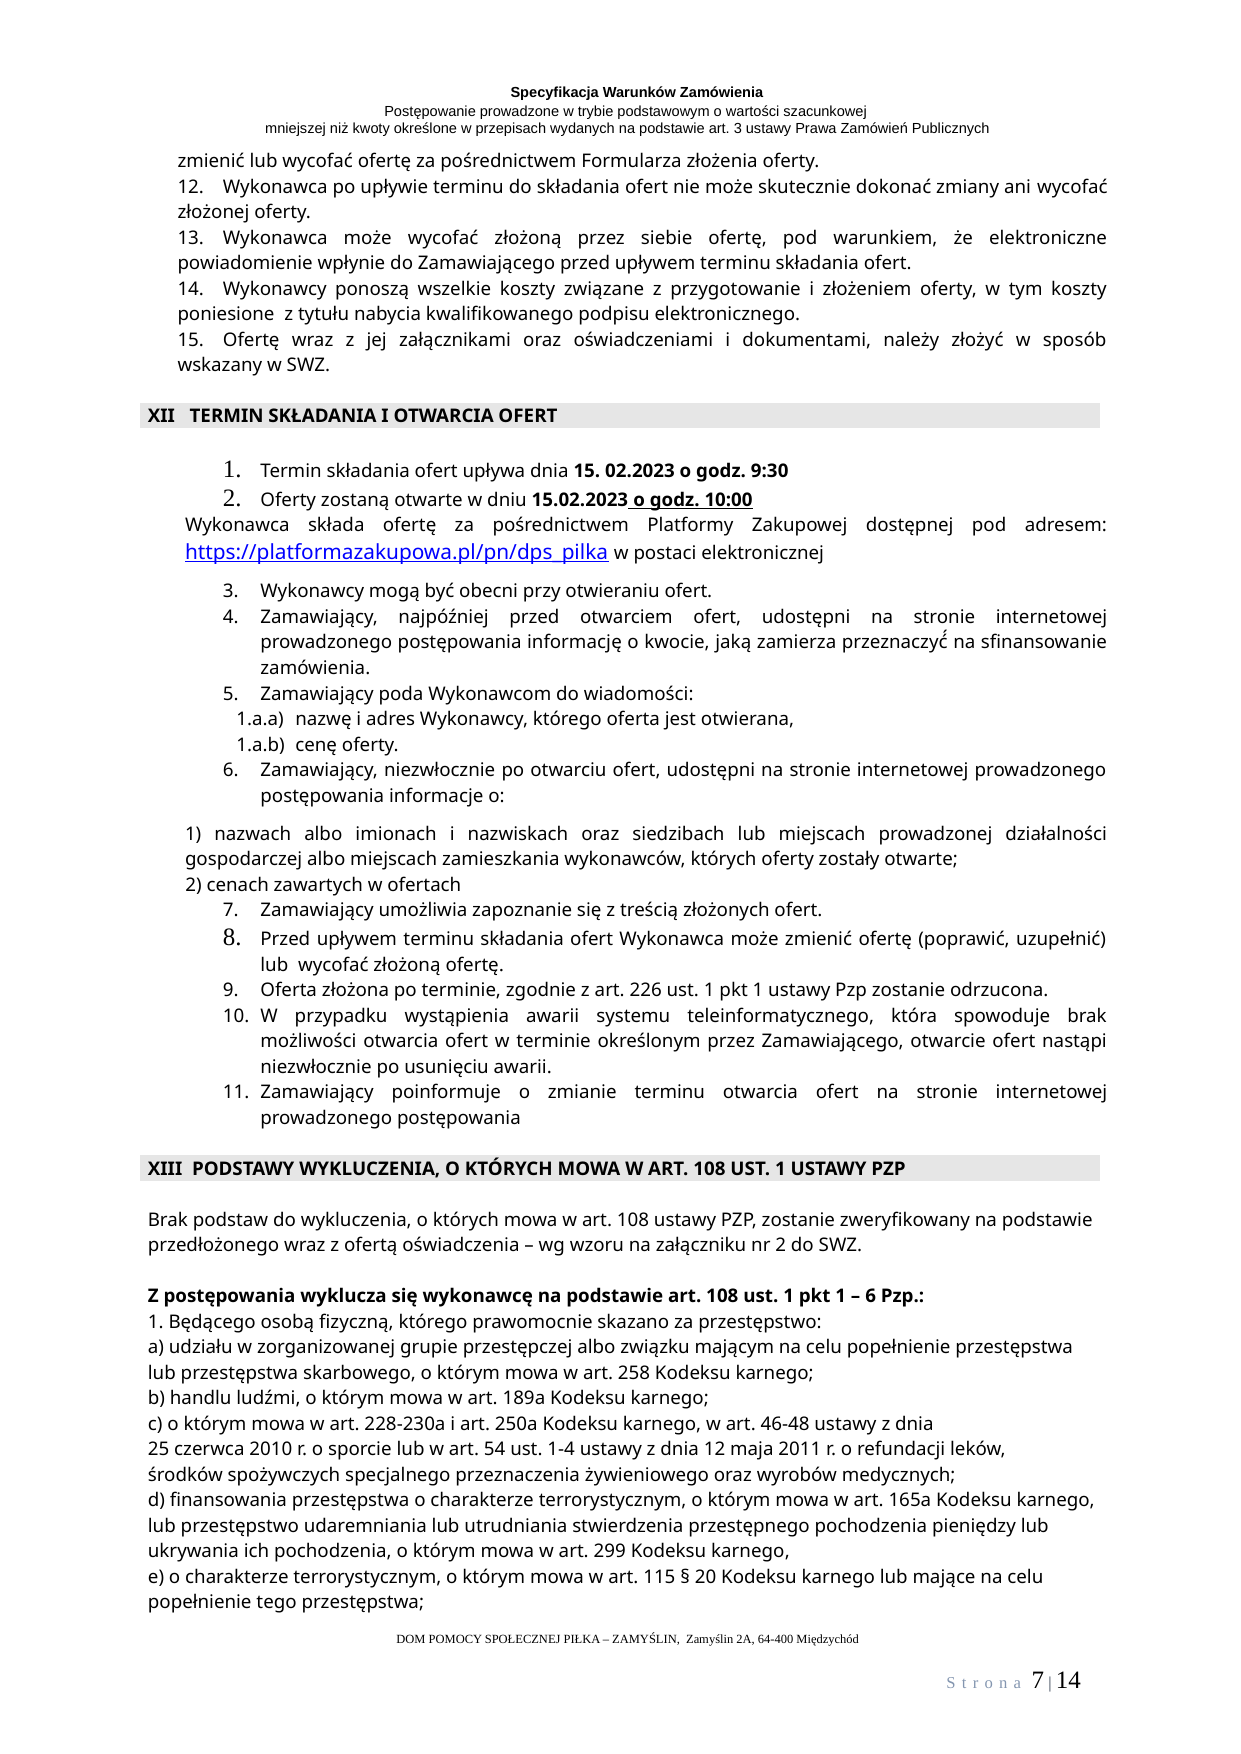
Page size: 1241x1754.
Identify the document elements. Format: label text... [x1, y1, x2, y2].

list cenę oferty. [236, 731, 1107, 756]
text przedłożonego wraz z ofertą oświadczenia – wg wzoru na załączniku nr 2 do SWZ. [148, 1232, 1107, 1257]
list Wykonawca może wycofać złożoną przez siebie ofertę, pod warunkiem, że elektroniczne powiadomienie wpłynie do Zamawiającego przed upływem terminu składania ofert. [177, 224, 1107, 275]
list Oferty zostaną otwarte w dniu 15.02.2023 o godz. 10:00 [223, 483, 1107, 511]
list W przypadku wystąpienia awarii systemu teleinformatycznego, która spowoduje brak możliwości otwarcia ofert w terminie określonym przez Zamawiającego, otwarcie ofert nastąpi niezwłocznie po usunięciu awarii. [223, 1002, 1107, 1078]
text Brak podstaw do wykluczenia, o których mowa w art. 108 ustawy PZP, zostanie zweryfikowany na podstawie [148, 1206, 1107, 1232]
text Z postępowania wyklucza się wykonawcę na podstawie art. 108 ust. 1 pkt 1 – 6 Pzp.: [148, 1283, 1107, 1308]
list nazwę i adres Wykonawcy, którego oferta jest otwierana, [236, 705, 1107, 731]
table_header XII TERMIN SKŁADANIA I OTWARCIA OFERT [140, 403, 1100, 428]
text środków spożywczych specjalnego przeznaczenia żywieniowego oraz wyrobów medycznych; [148, 1461, 1107, 1487]
list Wykonawcy mogą być obecni przy otwieraniu ofert. [223, 578, 1107, 603]
text lub przestępstwa skarbowego, o którym mowa w art. 258 Kodeksu karnego; [148, 1359, 1107, 1385]
text a) udziału w zorganizowanej grupie przestępczej albo związku mającym na celu popełnienie przestępstwa [148, 1334, 1107, 1359]
text c) o którym mowa w art. 228-230a i art. 250a Kodeksu karnego, w art. 46-48 ustawy z dnia [148, 1410, 1107, 1436]
text 25 czerwca 2010 r. o sporcie lub w art. 54 ust. 1-4 ustawy z dnia 12 maja 2011 r. o refundacji leków, [148, 1436, 1107, 1461]
list Zamawiający, najpóźniej przed otwarciem ofert, udostępni na stronie internetowej prowadzonego postępowania informację o kwocie, jaką zamierza przeznaczyć́ na sfinansowanie zamówienia. [223, 603, 1107, 680]
text popełnienie tego przestępstwa; [148, 1589, 1107, 1614]
table_header XIII PODSTAWY WYKLUCZENIA, O KTÓRYCH MOWA W ART. 108 UST. 1 USTAWY PZP [140, 1155, 1100, 1181]
list Wykonawcy ponoszą wszelkie koszty związane z przygotowanie i złożeniem oferty, w tym koszty poniesione z tytułu nabycia kwalifikowanego podpisu elektronicznego. [177, 275, 1107, 326]
text d) finansowania przestępstwa o charakterze terrorystycznym, o którym mowa w art. 165a Kodeksu karnego, [148, 1487, 1107, 1512]
list Termin składania ofert upływa dnia 15. 02.2023 o godz. 9:30 [223, 454, 1107, 483]
text lub przestępstwo udaremniania lub utrudniania stwierdzenia przestępnego pochodzenia pieniędzy lub [148, 1512, 1107, 1538]
list Zamawiający umożliwia zapoznanie się z treścią złożonych ofert. [223, 897, 1107, 922]
text e) o charakterze terrorystycznym, o którym mowa w art. 115 § 20 Kodeksu karnego lub mające na celu [148, 1563, 1107, 1589]
list 2) cenach zawartych w ofertach [185, 871, 1107, 897]
list Zamawiający poda Wykonawcom do wiadomości: [223, 680, 1107, 705]
list Przed upływem terminu składania ofert Wykonawca może zmienić ofertę (poprawić, uzupełnić) lub wycofać złożoną ofertę. [223, 922, 1107, 976]
list Wykonawca po upływie terminu do składania ofert nie może skutecznie dokonać zmiany ani wycofać złożonej oferty. [177, 173, 1107, 224]
list Wykonawca składa ofertę za pośrednictwem Platformy Zakupowej dostępnej pod adresem: https://platformazakupowa.pl/pn/dps_pilka w postaci elektronicznej [185, 511, 1107, 565]
list 1) nazwach albo imionach i nazwiskach oraz siedzibach lub miejscach prowadzonej działalności gospodarczej albo miejscach zamieszkania wykonawców, których oferty zostały otwarte; [185, 820, 1107, 871]
text 1. Będącego osobą fizyczną, którego prawomocnie skazano za przestępstwo: [148, 1308, 1107, 1334]
text ukrywania ich pochodzenia, o którym mowa w art. 299 Kodeksu karnego, [148, 1538, 1107, 1563]
list Oferta złożona po terminie, zgodnie z art. 226 ust. 1 pkt 1 ustawy Pzp zostanie odrzucona. [223, 976, 1107, 1002]
list Zamawiający, niezwłocznie po otwarciu ofert, udostępni na stronie internetowej prowadzonego postępowania informacje o: [223, 756, 1107, 807]
list zmienić lub wycofać ofertę za pośrednictwem Formularza złożenia oferty. [177, 148, 1107, 173]
list Zamawiający poinformuje o zmianie terminu otwarcia ofert na stronie internetowej prowadzonego postępowania [223, 1078, 1107, 1129]
text b) handlu ludźmi, o którym mowa w art. 189a Kodeksu karnego; [148, 1385, 1107, 1410]
list Ofertę wraz z jej załącznikami oraz oświadczeniami i dokumentami, należy złożyć w sposób wskazany w SWZ. [177, 326, 1107, 377]
